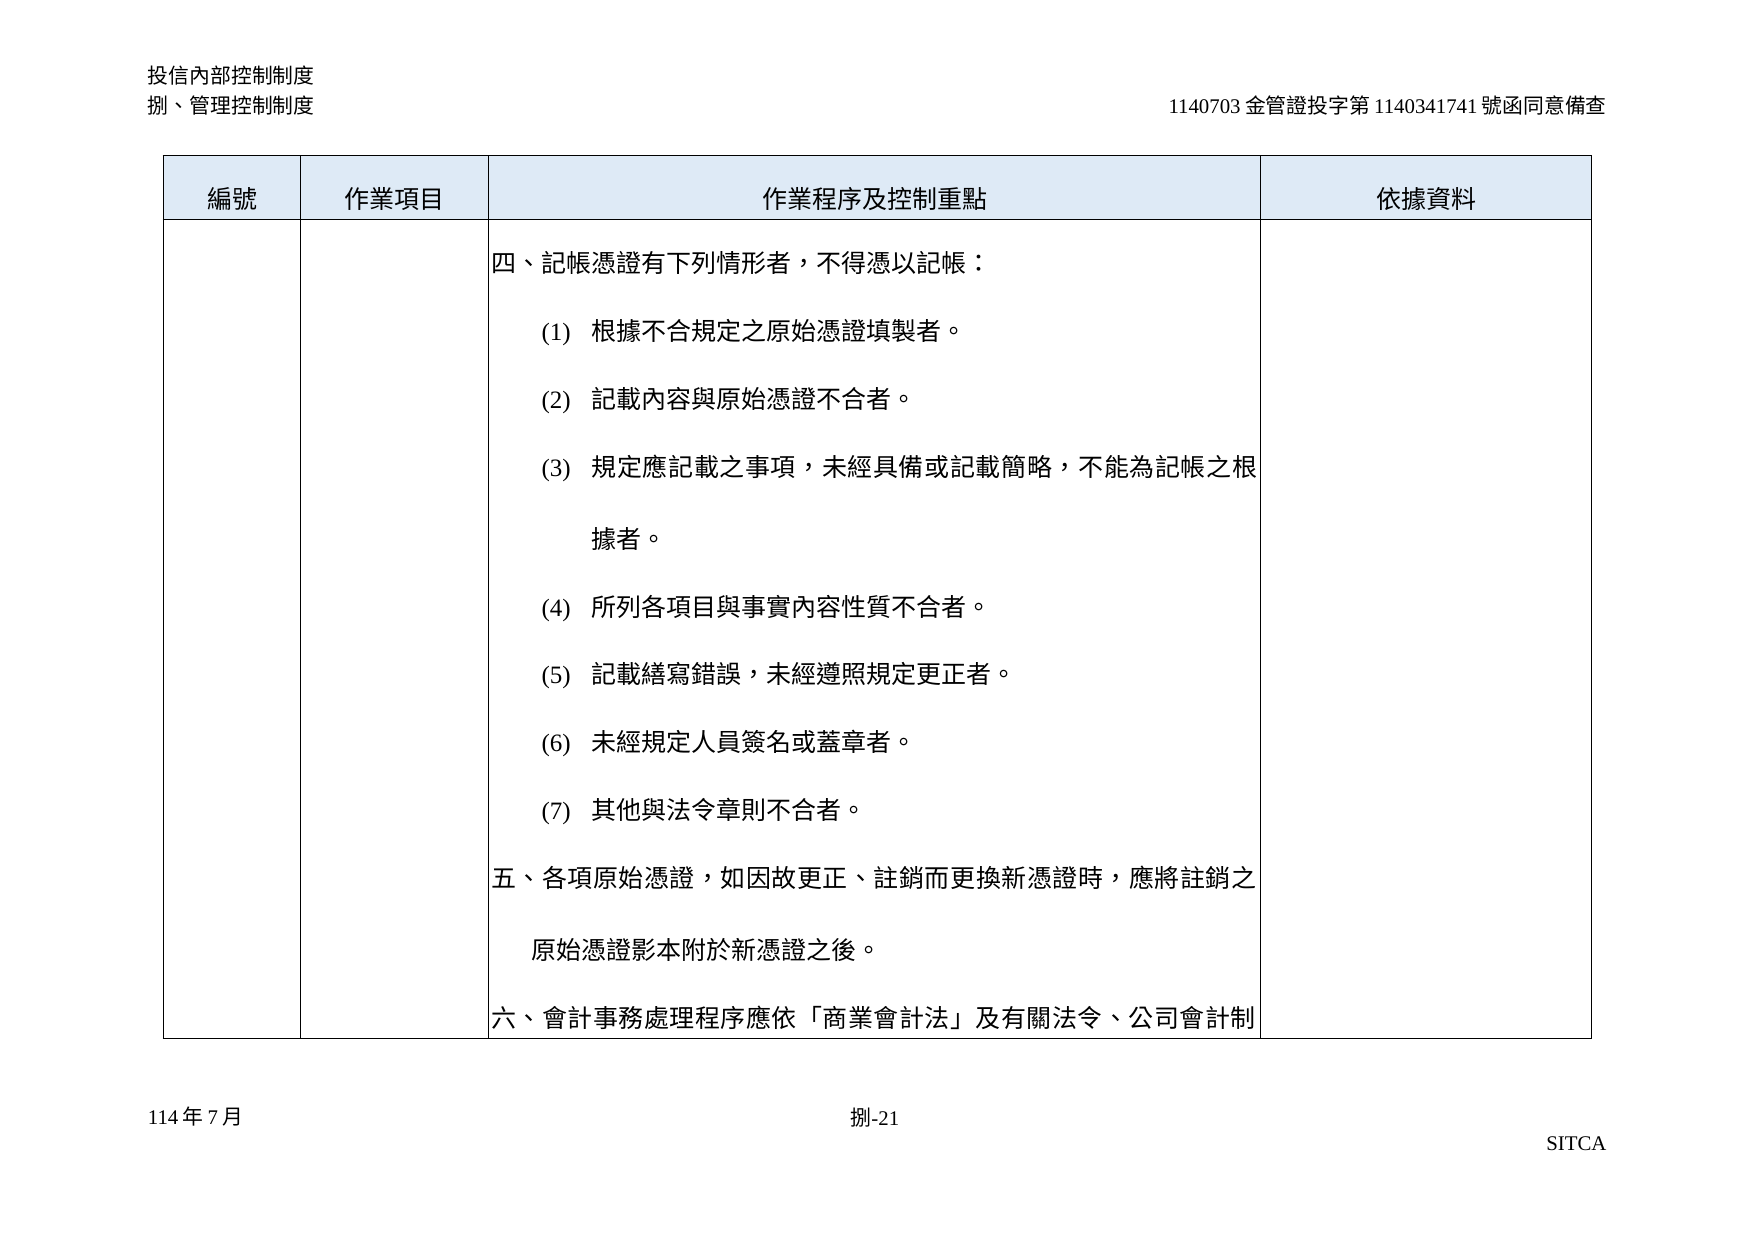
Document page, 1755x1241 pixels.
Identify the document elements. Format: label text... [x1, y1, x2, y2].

table_header 作業項目 [301, 156, 488, 219]
table_cell 一、各交易事項應依財務報告編製準則及國際會計原則之規定採用最合適之會計項目。 二、每一會計事項均應根據合法之原始憑證造具記帳憑證，根據記帳憑證登記簿籍，根據會計簿籍編製財務報告。 三、原始憑證如有下列情形者，不予接受： 法令明訂禁止者。 依照法律或習慣應具備之主要書據缺少或形式不具備者。 書據文字或數字填計錯誤，或有塗改而未經負責人或經辦人員簽名或蓋章證明者。 支出性質或收支計算及條件與規定不相符者。 有關人員簽名或蓋章未齊全者。 四、記帳憑證有下列情形者，不得憑以記帳： 根據不合規定之原始憑證填製者。 記載內容與原始憑證不合者。 規定應記載之事項，未經具備或記載簡略，不能為記帳之根據者。 所列各項目與事實內容性質不合者。 記載繕寫錯誤，未經遵照規定更正者。 未經規定人員簽名或蓋章者。 其他與法令章則不合者。 五、各項原始憑證，如因故更正、註銷而更換新憑證時，應將註銷之原始憑證影本附於新憑證之後。 六、會計事務處理程序應依「商業會計法」及有關法令、公司會計制度之規定辦理。 七、銀行往來帳戶之設立、變更或註銷，應由出納單位呈請權責主管核准後始得為之。 八、銀行間或同銀行不同帳戶間資金之調撥、移轉應經權責主管核准後方得辦理。 九、款項之收付應以經過授權核准之原始憑證為依據。每日收到之款項，應當日存入銀行，取得銀行存款憑證；款項支付時，除小額付款依規定可以現金或取款條支付外，其餘應開立票據或以銀行匯款支付。 十、出納應定期就銀行對帳單與帳載數編製銀行調節表，如有調節項目，應定期追蹤調節目，並作成報告以確認調節項目已經及時處理。 十一、會計、出納以外之第三人(如會計主管)應定期覆核銀行調節表。 十二、應依規定編製各種定期報表，並依規定時限公告、申報財務報表。 十三、會計政策變動者，應依規定申報主管機關核准。 十四、財務報表或據以編製財務報表之各項會計憑證、帳冊、簿籍等，應依「商業會計法」之規定年限保存。 十五、已訂冊之會計資料需經權責主管及主辦會計人員之許可方得拆訂，並將拆訂之日期、經過以及附件增減章數，於傳票目錄簿上批註清楚並蓋章證明。 十六、如逾保存年限欲銷毀者，應報請權責主管核准後，始得銷毀。 十七、會計人員交接時，負責保存之資料應列為交接項目。 十八、應將所用帳簿及有關交易憑證、單據、表冊、契約，置於營業處所、倉庫及以電子方式儲存。若有存放於營業場所外之倉庫或以電子方式儲存者，應予以列冊管理。 十九、公開發行公司依「公開發行公司公開財務預測資訊處理準則」第二條規定公開財務預測者，應依上開處理準則及一般公認會計原則之規定編製、公告申報。 二十、適用國際會計準則之內部控制： (一)適用國際會計準則之管理： 首次導入國際會計準則之管理：公司應擬定專案計畫，就影響層面進行評估，並就導入時程、預計進度之控制點及法規之依循等相關導入事項進行管理。公司應定期將導入國際會計準則之執行情形提報董事會控管。 採用國際會計準則後之管理：因應國際會計準則公報之變動(如新公報或修正後公報之實施)，公司應評估公報變動之影響程度及範圍，並遵循國際會計準則之規範，調整相關控制點、內部控制流程及公司內部相關規定。 (二)會計專業判斷程序、會計政策與估計變動之流程管理： 會計專業判斷程序之管理：公司應自行訂定專業判斷之內部控制程序，如依公司經營特性對交易事項之本質進行分析與辨認、複核判斷之依據、核准之層級等。同時將執行專業判斷之過程予以文件化記載並妥善保存。 會計政策與估計變動之流程管理：公司應自行訂定會計政策與估計變更之流程，內容包括變更前之分析、影響之評估、流程之控制、決定之層級等相關控制作業項目，以及相關書件、流程與方式等。 [489, 220, 1260, 1037]
table_header 編號 [164, 156, 300, 219]
table_header 作業程序及控制重點 [489, 156, 1260, 219]
table_cell [1261, 220, 1591, 1037]
table_cell [301, 220, 488, 1037]
table_header 依據資料 [1261, 156, 1591, 219]
table_cell [164, 220, 300, 1037]
